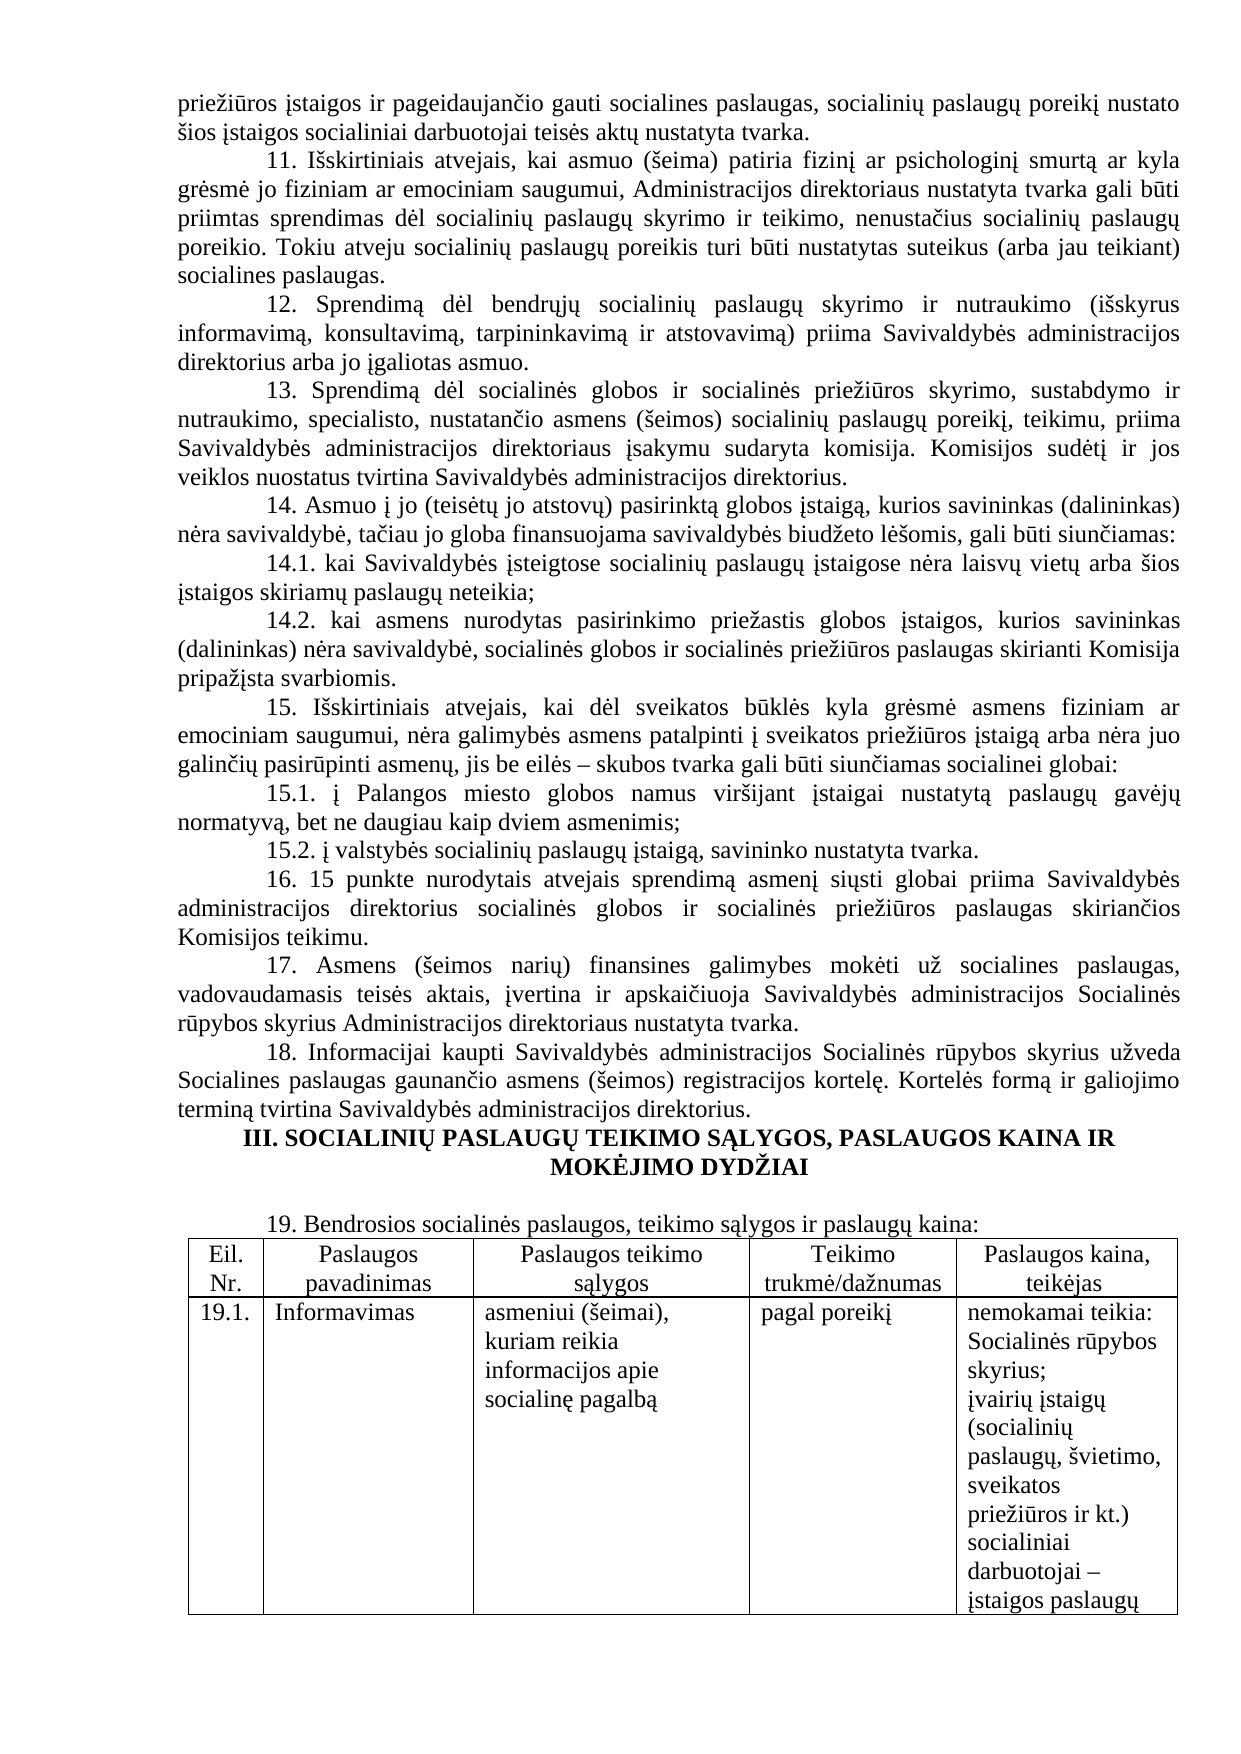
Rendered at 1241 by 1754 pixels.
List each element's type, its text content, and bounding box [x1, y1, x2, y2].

table_header Paslaugos teikimo sąlygos [474, 1239, 749, 1296]
text 11. Išskirtiniais atvejais, kai asmuo (šeima) patiria fizinį ar psichologinį smurtą ar kyla grėsmė jo fiziniam ar emociniam saugumui, Administracijos direktoriaus nustatyta tvarka gali būti priimtas sprendimas dėl socialinių paslaugų skyrimo ir teikimo, nenustačius socialinių paslaugų poreikio. Tokiu atveju socialinių paslaugų poreikis turi būti nustatytas suteikus (arba jau teikiant) socialines paslaugas. [177, 145, 1181, 289]
text III. SOCIALINIŲ PASLAUGŲ TEIKIMO SĄLYGOS, PASLAUGOS KAINA IR MOKĖJIMO DYDŽIAI [177, 1123, 1181, 1180]
text 16. 15 punkte nurodytais atvejais sprendimą asmenį siųsti globai priima Savivaldybės administracijos direktorius socialinės globos ir socialinės priežiūros paslaugas skiriančios Komisijos teikimu. [177, 864, 1181, 950]
table_cell pagal poreikį [750, 1298, 956, 1614]
text 14.1. kai Savivaldybės įsteigtose socialinių paslaugų įstaigose nėra laisvų vietų arba šios įstaigos skiriamų paslaugų neteikia; [177, 548, 1181, 605]
text 15.2. į valstybės socialinių paslaugų įstaigą, savininko nustatyta tvarka. [177, 835, 1181, 864]
table_cell 19.1. [189, 1298, 263, 1614]
text 15.1. į Palangos miesto globos namus viršijant įstaigai nustatytą paslaugų gavėjų normatyvą, bet ne daugiau kaip dviem asmenimis; [177, 778, 1181, 835]
text 17. Asmens (šeimos narių) finansines galimybes mokėti už socialines paslaugas, vadovaudamasis teisės aktais, įvertina ir apskaičiuoja Savivaldybės administracijos Socialinės rūpybos skyrius Administracijos direktoriaus nustatyta tvarka. [177, 950, 1181, 1037]
table_cell asmeniui (šeimai), kuriam reikia informacijos apie socialinę pagalbą [474, 1298, 749, 1614]
text 19. Bendrosios socialinės paslaugos, teikimo sąlygos ir paslaugų kaina: [177, 1209, 1181, 1238]
table_header Paslaugos pavadinimas [264, 1239, 473, 1296]
text 14. Asmuo į jo (teisėtų jo atstovų) pasirinktą globos įstaigą, kurios savininkas (dalininkas) nėra savivaldybė, tačiau jo globa finansuojama savivaldybės biudžeto lėšomis, gali būti siunčiamas: [177, 490, 1181, 548]
text priežiūros įstaigos ir pageidaujančio gauti socialines paslaugas, socialinių paslaugų poreikį nustato šios įstaigos socialiniai darbuotojai teisės aktų nustatyta tvarka. [177, 88, 1181, 145]
text 13. Sprendimą dėl socialinės globos ir socialinės priežiūros skyrimo, sustabdymo ir nutraukimo, specialisto, nustatančio asmens (šeimos) socialinių paslaugų poreikį, teikimu, priima Savivaldybės administracijos direktoriaus įsakymu sudaryta komisija. Komisijos sudėtį ir jos veiklos nuostatus tvirtina Savivaldybės administracijos direktorius. [177, 375, 1181, 490]
table_header Eil. Nr. [189, 1239, 263, 1296]
table_header Teikimo trukmė/dažnumas [750, 1239, 956, 1296]
table_cell Informavimas [264, 1298, 473, 1614]
table_header Paslaugos kaina, teikėjas [957, 1239, 1177, 1296]
text 15. Išskirtiniais atvejais, kai dėl sveikatos būklės kyla grėsmė asmens fiziniam ar emociniam saugumui, nėra galimybės asmens patalpinti į sveikatos priežiūros įstaigą arba nėra juo galinčių pasirūpinti asmenų, jis be eilės – skubos tvarka gali būti siunčiamas socialinei globai: [177, 692, 1181, 778]
text 14.2. kai asmens nurodytas pasirinkimo priežastis globos įstaigos, kurios savininkas (dalininkas) nėra savivaldybė, socialinės globos ir socialinės priežiūros paslaugas skirianti Komisija pripažįsta svarbiomis. [177, 605, 1181, 692]
text 12. Sprendimą dėl bendrųjų socialinių paslaugų skyrimo ir nutraukimo (išskyrus informavimą, konsultavimą, tarpininkavimą ir atstovavimą) priima Savivaldybės administracijos direktorius arba jo įgaliotas asmuo. [177, 289, 1181, 375]
text 18. Informacijai kaupti Savivaldybės administracijos Socialinės rūpybos skyrius užveda Socialines paslaugas gaunančio asmens (šeimos) registracijos kortelę. Kortelės formą ir galiojimo terminą tvirtina Savivaldybės administracijos direktorius. [177, 1037, 1181, 1123]
table_cell nemokamai teikia: Socialinės rūpybos skyrius; įvairių įstaigų (socialinių paslaugų, švietimo, sveikatos priežiūros ir kt.) socialiniai darbuotojai – įstaigos paslaugų [957, 1298, 1177, 1614]
